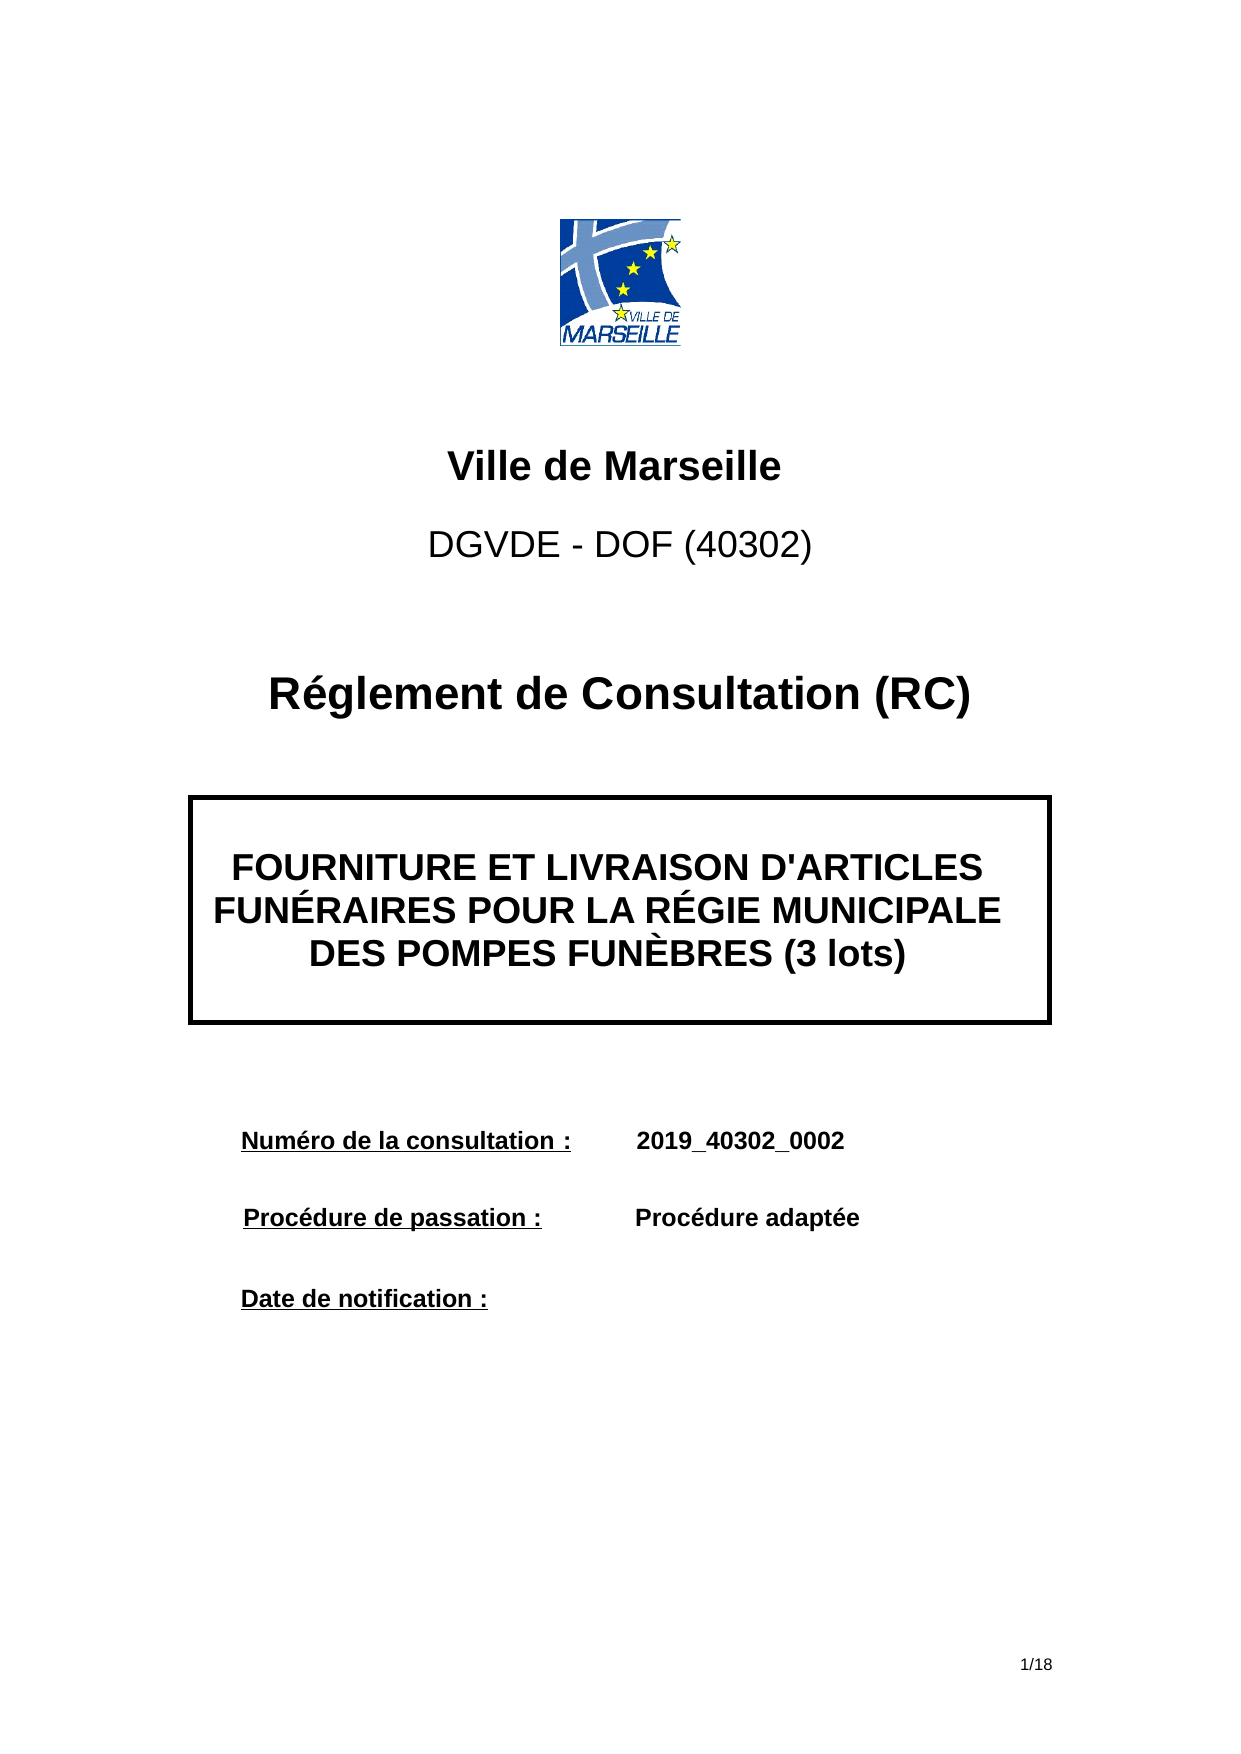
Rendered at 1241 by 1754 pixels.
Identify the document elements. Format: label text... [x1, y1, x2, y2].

text Date de notification : [241, 1284, 1052, 1313]
text Réglement de Consultation (RC) [188, 667, 1052, 719]
text Ville de Marseille [188, 441, 1052, 489]
text DGVDE - DOF (40302) [188, 523, 1052, 566]
text FOURNITURE ET LIVRAISON D'ARTICLES FUNÉRAIRES POUR LA RÉGIE MUNICIPALE DES POMPES FUNÈBRES (3 lots) [193, 838, 1047, 975]
text Procédure de passation : Procédure adaptée [243, 1203, 1052, 1231]
text Numéro de la consultation : 2019_40302_0002 [241, 1126, 1052, 1155]
